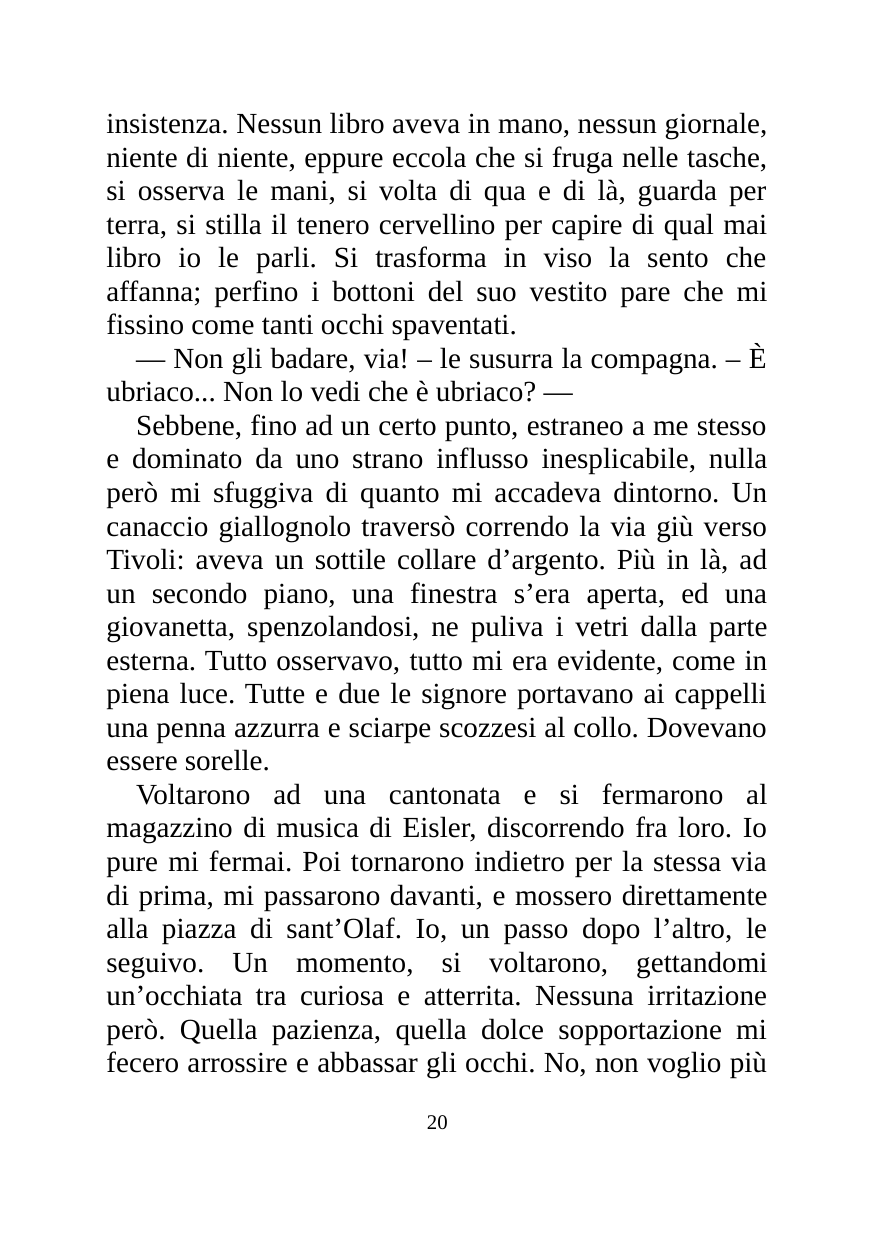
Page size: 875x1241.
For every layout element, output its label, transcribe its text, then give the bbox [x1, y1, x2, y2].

text Sebbene, fino ad un certo punto, estraneo a me stesso e dominato da uno strano influsso inesplicabile, nulla però mi sfuggiva di quanto mi accadeva dintorno. Un canaccio giallognolo traversò correndo la via giù verso Tivoli: aveva un sottile collare d’argento. Più in là, ad un secondo piano, una finestra s’era aperta, ed una giovanetta, spenzolandosi, ne puliva i vetri dalla parte esterna. Tutto osservavo, tutto mi era evidente, come in piena luce. Tutte e due le signore portavano ai cappelli una penna azzurra e sciarpe scozzesi al collo. Dovevano essere sorelle. [106, 408, 768, 777]
text — Non gli badare, via! – le susurra la compagna. – È ubriaco... Non lo vedi che è ubriaco? — [106, 341, 768, 408]
text Voltarono ad una cantonata e si fermarono al magazzino di musica di Eisler, discorrendo fra loro. Io pure mi fermai. Poi tornarono indietro per la stessa via di prima, mi passarono davanti, e mossero direttamente alla piazza di sant’Olaf. Io, un passo dopo l’altro, le seguivo. Un momento, si voltarono, gettandomi un’occhiata tra curiosa e atterrita. Nessuna irritazione però. Quella pazienza, quella dolce sopportazione mi fecero arrossire e abbassar gli occhi. No, non voglio più [106, 777, 768, 1079]
text insistenza. Nessun libro aveva in mano, nessun giornale, niente di niente, eppure eccola che si fruga nelle tasche, si osserva le mani, si volta di qua e di là, guarda per terra, si stilla il tenero cervellino per capire di qual mai libro io le parli. Si trasforma in viso la sento che affanna; perfino i bottoni del suo vestito pare che mi fissino come tanti occhi spaventati. [106, 106, 768, 341]
